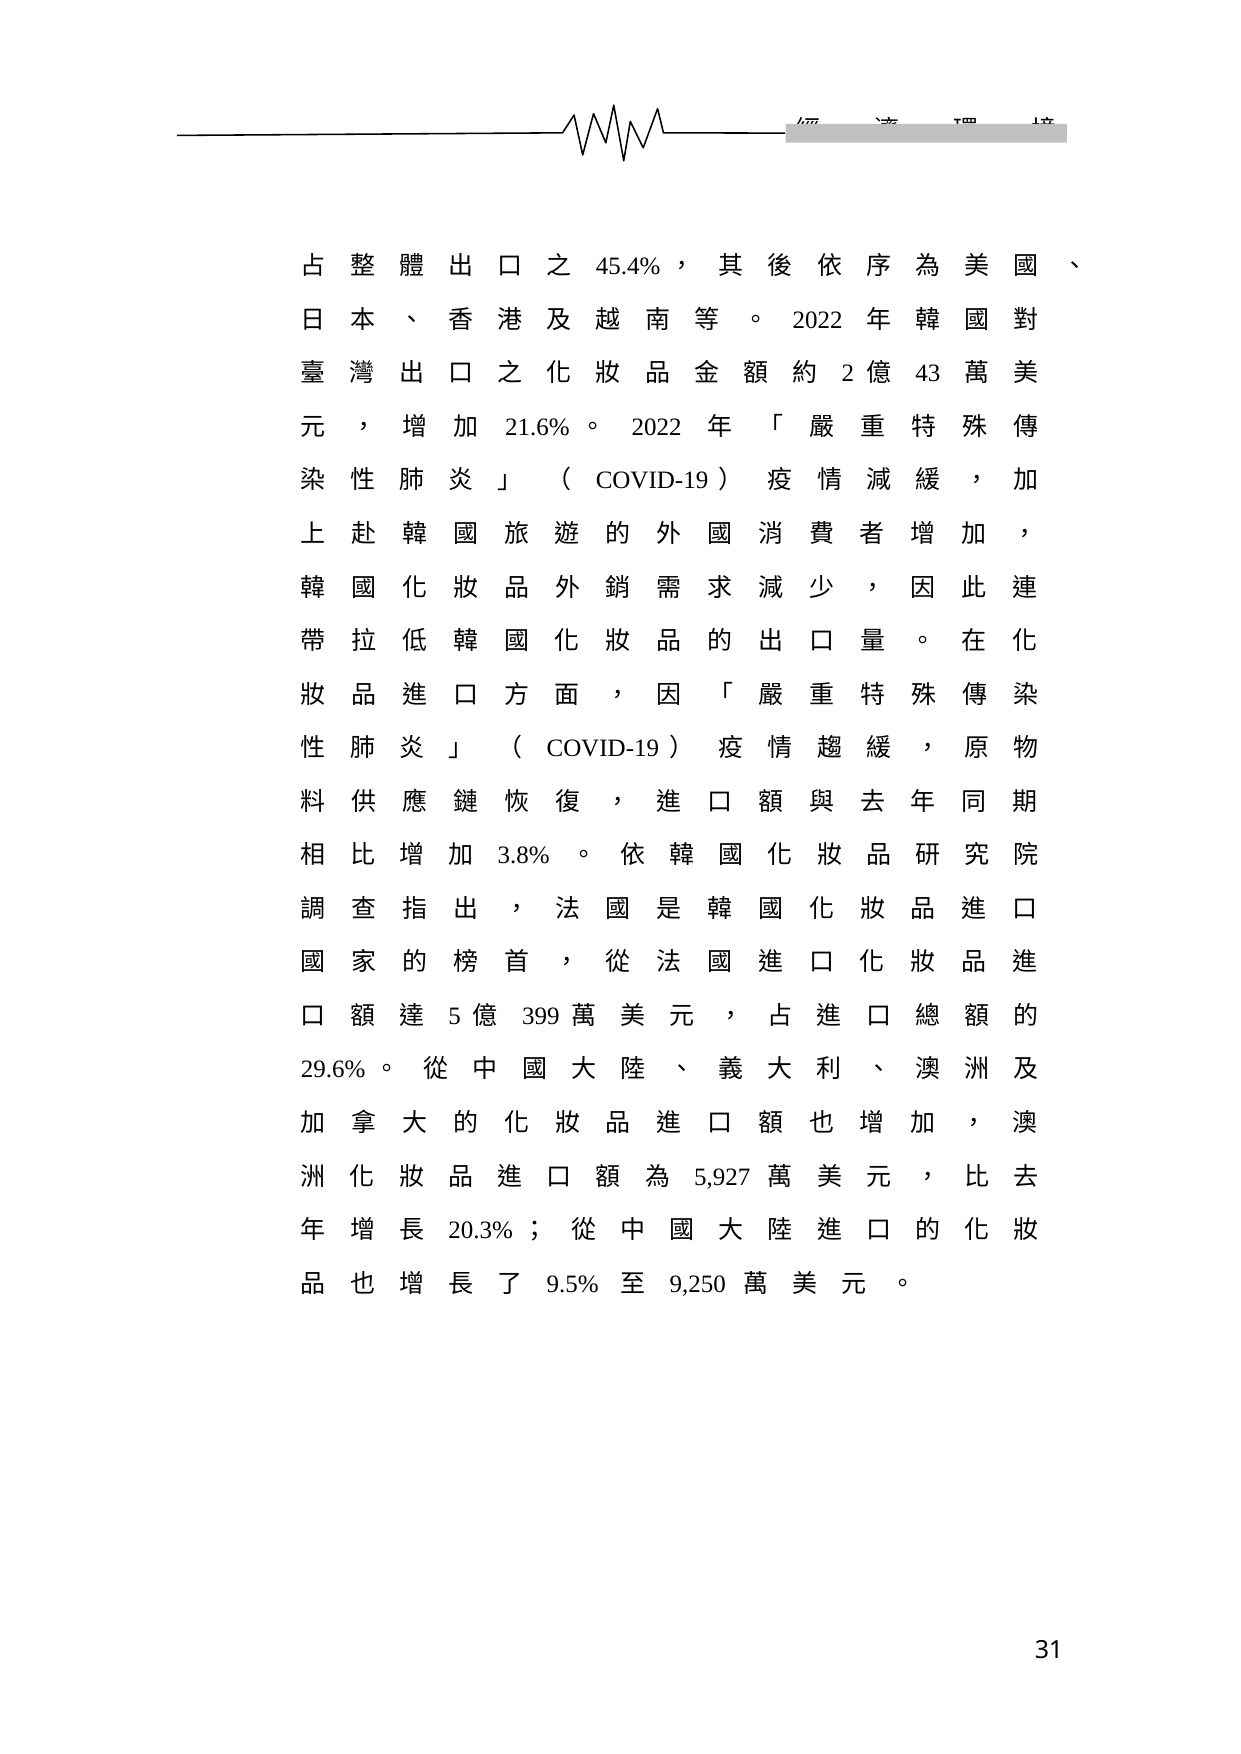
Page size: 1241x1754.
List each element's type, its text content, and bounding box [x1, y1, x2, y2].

text 根據韓國化妝品產業研究院資料，2022年韓國化妝品出口金額達79億8,250萬美元，較2021年減少13.1%，超過進口金額之17億143萬美元。韓國化妝品產業為出口導向產業，中國大陸為韓國化妝品第一大出口市場，占整體出口之45.4%，其後依序為美國、日本、香港及越南等。2022年韓國對臺灣出口之化妝品金額約2億43萬美元，增加21.6%。2022年「嚴重特殊傳染性肺炎」（COVID-19）疫情減緩，加上赴韓國旅遊的外國消費者增加，韓國化妝品外銷需求減少，因此連帶拉低韓國化妝品的出口量。在化妝品進口方面，因「嚴重特殊傳染性肺炎」（COVID-19）疫情趨緩，原物料供應鏈恢復，進口額與去年同期相比增加3.8%。依韓國化妝品研究院調查指出，法國是韓國化妝品進口國家的榜首，從法國進口化妝品進口額達5億399萬美元，占進口總額的29.6%。從中國大陸、義大利、澳洲及加拿大的化妝品進口額也增加，澳洲化妝品進口額為5,927萬美元，比去年增長20.3%；從中國大陸進口的化妝品也增長了9.5%至9,250萬美元。 [276, 237, 1063, 1308]
